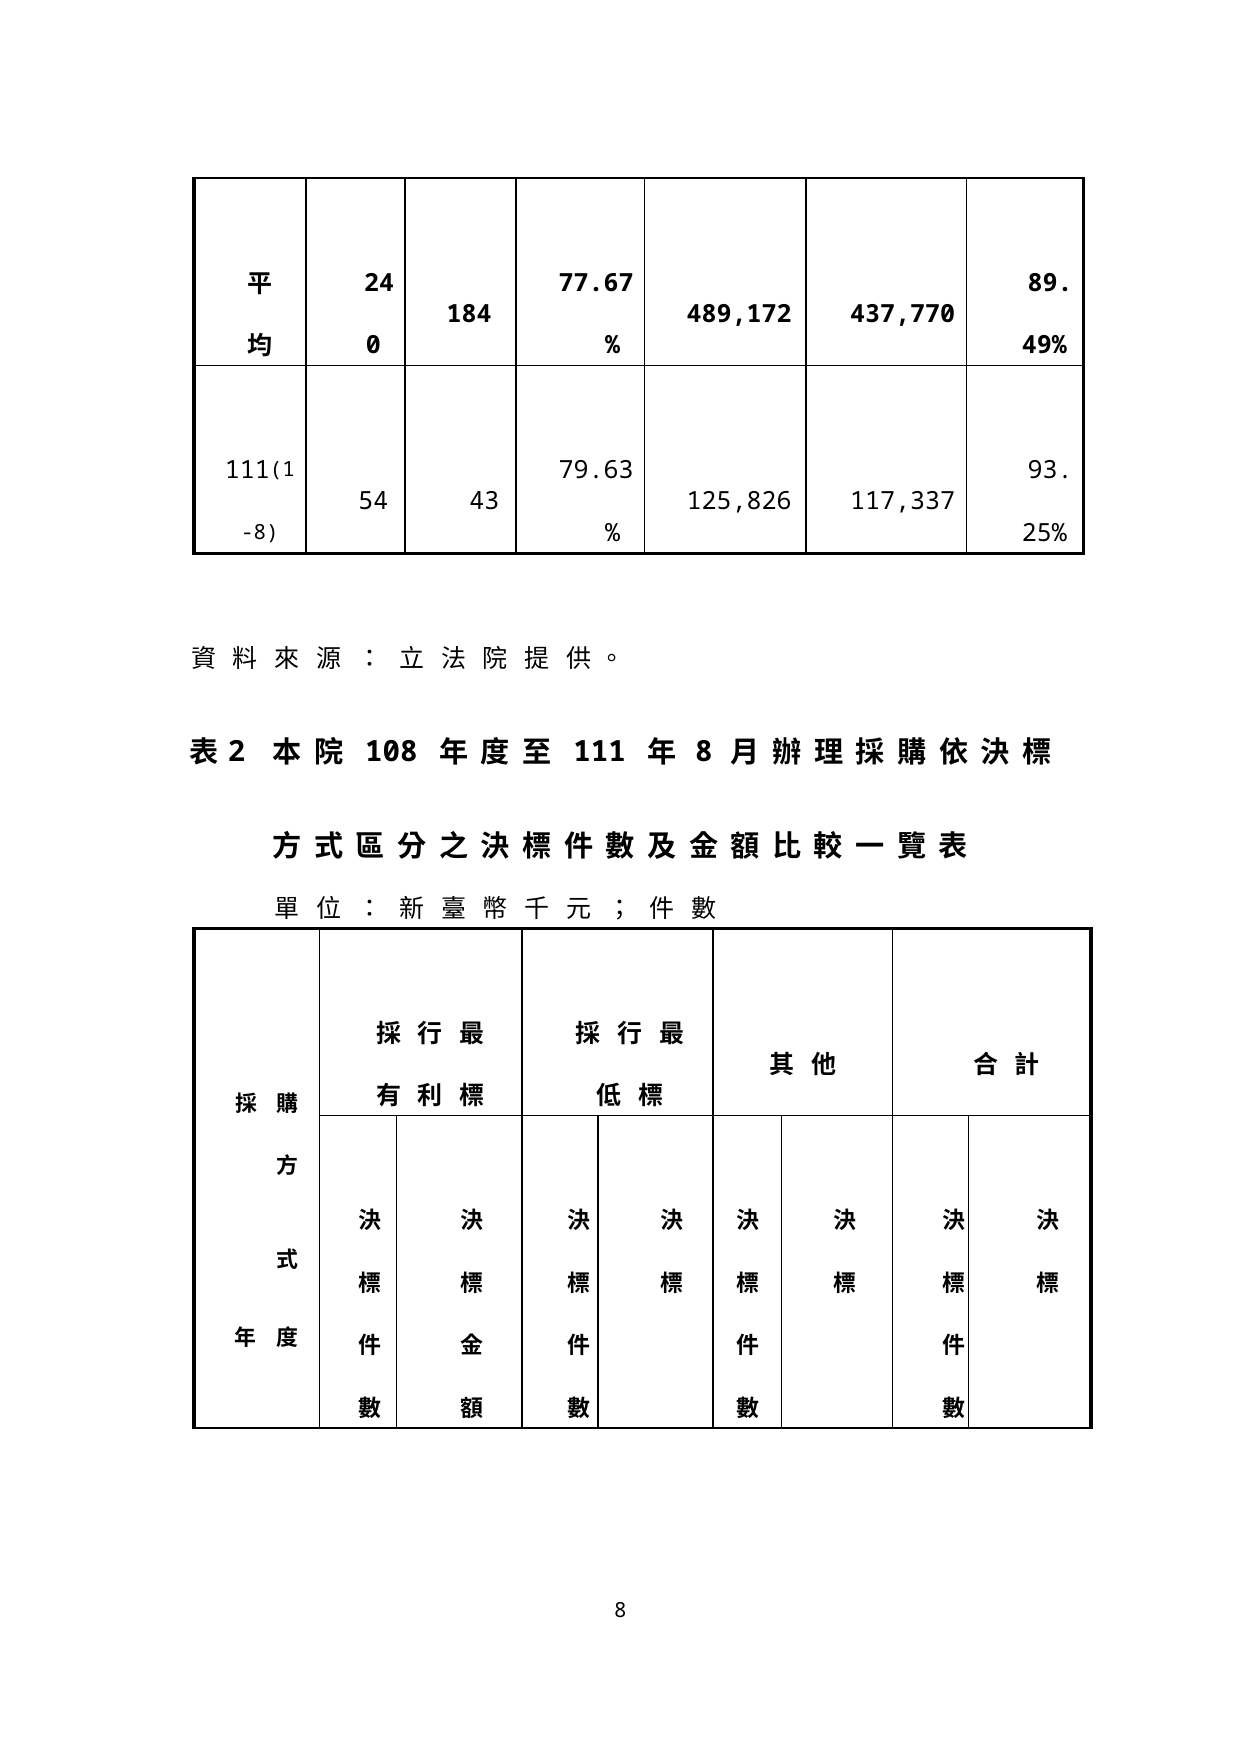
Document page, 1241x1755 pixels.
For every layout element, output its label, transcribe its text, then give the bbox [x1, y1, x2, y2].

table_cell 決標件數 [523, 1116, 597, 1427]
table_cell 79.63% [517, 366, 644, 552]
text 資料來源：立法院提供。 [183, 615, 1058, 677]
table_header 採購方 式 年度 [196, 930, 319, 1427]
table_cell 54 [307, 366, 404, 552]
table_cell 184 [406, 179, 515, 365]
table_cell 平均 [196, 179, 305, 365]
table_cell 117,337 [807, 366, 966, 552]
table_cell 77.67% [517, 179, 644, 365]
text 表2 本院108年度至111年8月辦理採購依決標方式區分之決標件數及金額比較一覽表 單位：新臺幣千元；件數 [183, 677, 1058, 927]
table_cell 240 [307, 179, 404, 365]
table_header 採行最有利標 [320, 930, 521, 1115]
table_cell 決標 [599, 1116, 712, 1427]
table_cell 489,172 [645, 179, 805, 365]
table_cell 93.25% [967, 366, 1082, 552]
table_cell 決標 金額 [397, 1116, 521, 1427]
table_cell 決標 [782, 1116, 892, 1427]
table_cell 決標件數 [714, 1116, 781, 1427]
table_cell 決標件數 [893, 1116, 968, 1427]
table_cell 437,770 [807, 179, 966, 365]
table_header 合計 [893, 930, 1089, 1115]
table_cell 111(1-8) [196, 366, 305, 552]
table_header 其他 [714, 930, 892, 1115]
table_cell 89.49% [967, 179, 1082, 365]
table_header 採行最低標 [523, 930, 712, 1115]
table_cell 43 [406, 366, 515, 552]
table_cell 決標 [969, 1116, 1089, 1427]
table_cell 125,826 [645, 366, 805, 552]
table_cell 決標件數 [320, 1116, 396, 1427]
